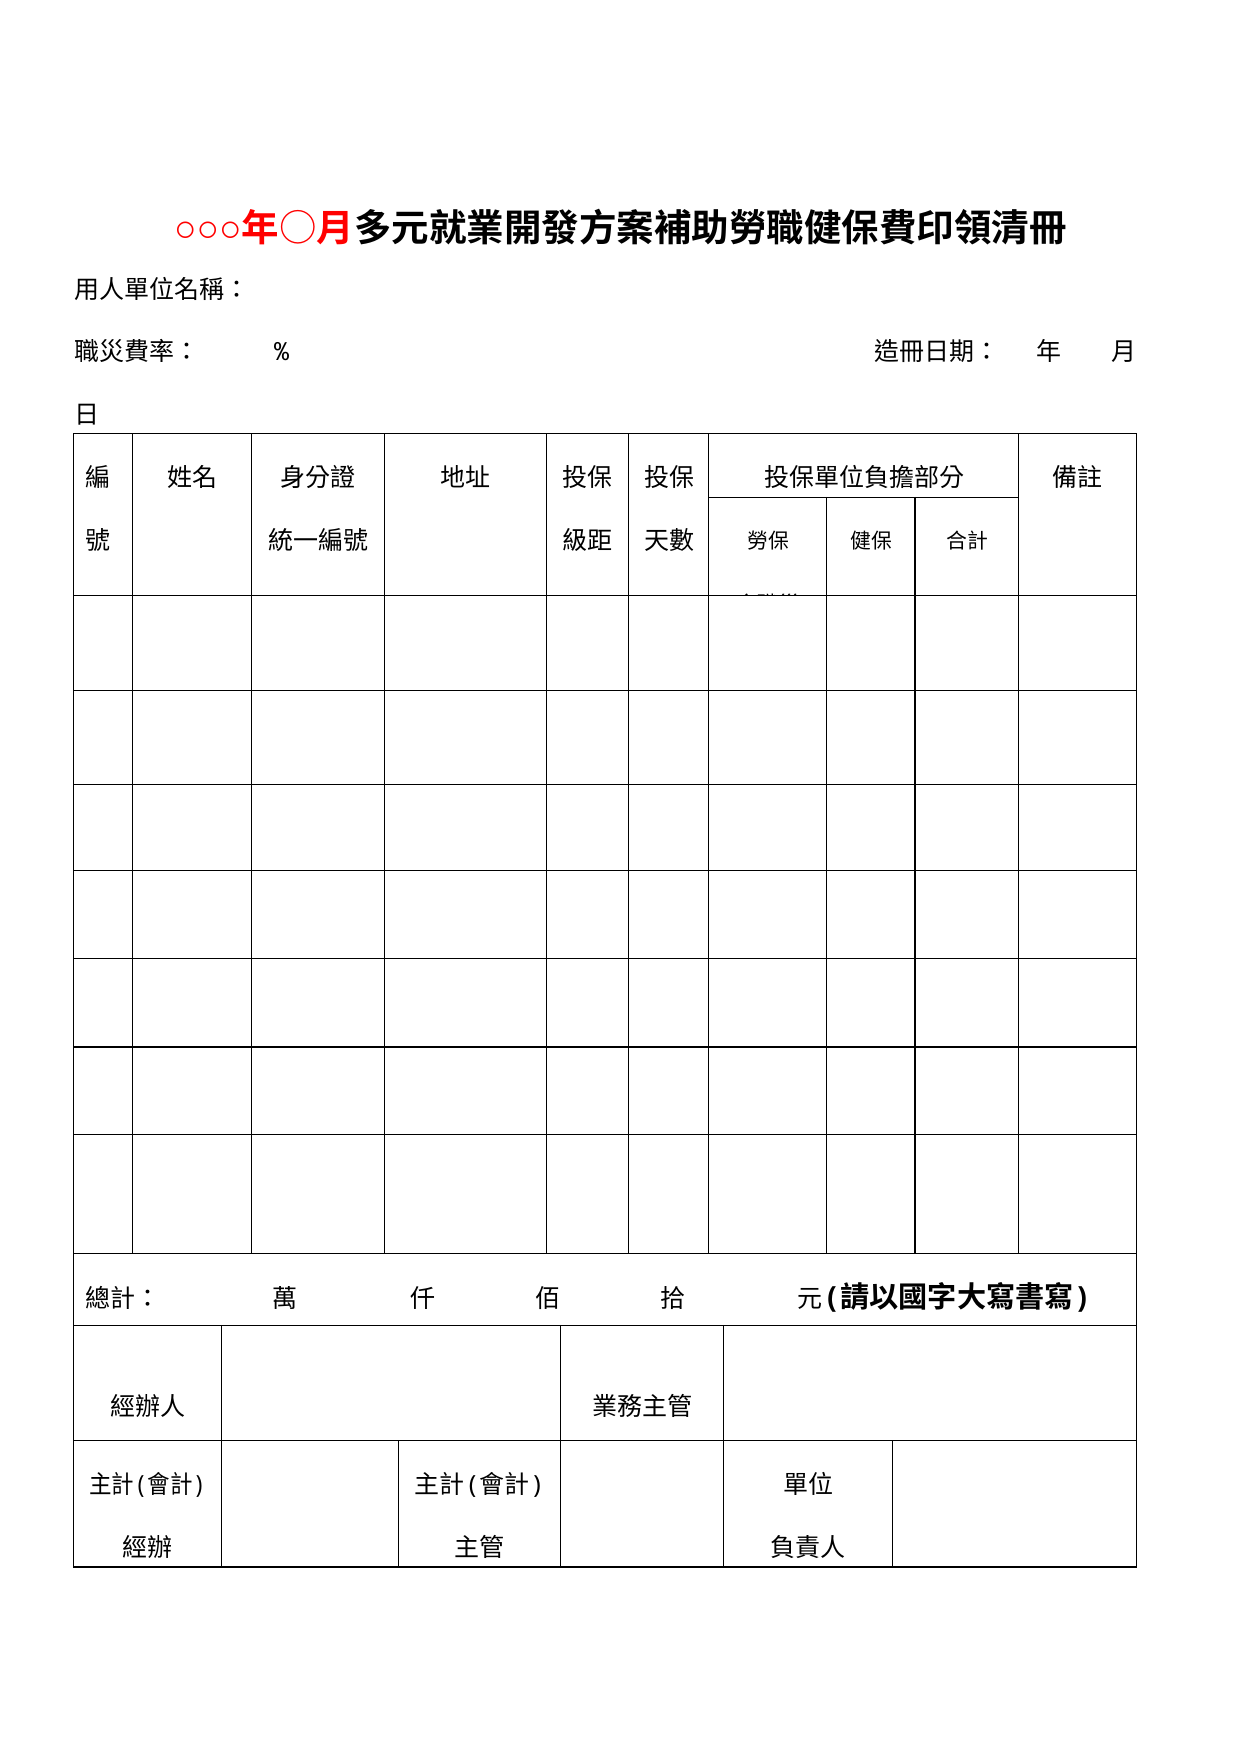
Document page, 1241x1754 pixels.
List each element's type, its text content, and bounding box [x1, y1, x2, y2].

table_cell [133, 871, 251, 958]
table_cell [1019, 691, 1136, 784]
table_cell [385, 785, 546, 870]
table_cell 健保 [827, 498, 914, 595]
table_cell [916, 785, 1018, 870]
table_header 姓名 [133, 434, 251, 595]
table_cell [1019, 1048, 1136, 1134]
table_cell [916, 959, 1018, 1046]
table_cell [629, 1048, 708, 1134]
table_cell [561, 1441, 723, 1566]
table_cell [547, 1135, 628, 1252]
table_cell [547, 691, 628, 784]
table_header 編號 [74, 434, 132, 595]
table_cell 主計(會計)經辦 [74, 1441, 221, 1566]
table_cell [222, 1326, 560, 1440]
table_cell [916, 1048, 1018, 1134]
table_cell [893, 1441, 1136, 1566]
table_cell [74, 691, 132, 784]
table_cell [827, 959, 914, 1046]
table_header 身分證 統一編號 [252, 434, 384, 595]
table_cell [1019, 959, 1136, 1046]
table_cell [133, 1048, 251, 1134]
table_header 投保單位負擔部分 [709, 434, 1018, 497]
table_cell [1019, 785, 1136, 870]
table_cell [252, 1135, 384, 1252]
table_header 投保 級距 [547, 434, 628, 595]
table_cell [709, 596, 826, 690]
table_cell [629, 1135, 708, 1252]
table_cell [709, 1048, 826, 1134]
table_cell [1019, 871, 1136, 958]
table_cell [629, 691, 708, 784]
table_cell [916, 691, 1018, 784]
table_cell [133, 785, 251, 870]
table_cell 經辦人 [74, 1326, 221, 1440]
table_cell 總計： 萬 仟 佰 拾 元(請以國字大寫書寫) [74, 1254, 1136, 1325]
table_cell [74, 959, 132, 1046]
table_cell [709, 959, 826, 1046]
table_cell [916, 1135, 1018, 1252]
table_cell [252, 871, 384, 958]
table_cell [827, 1048, 914, 1134]
table_cell 業務主管 [561, 1326, 723, 1440]
table_cell [1019, 596, 1136, 690]
table_cell 單位 負責人 [724, 1441, 892, 1566]
table_cell [74, 871, 132, 958]
table_cell [709, 871, 826, 958]
table_cell [222, 1441, 398, 1566]
table_cell [385, 1048, 546, 1134]
table_cell [385, 596, 546, 690]
table_header 備註 [1019, 434, 1136, 595]
table_cell [133, 1135, 251, 1252]
table_cell [709, 785, 826, 870]
table_cell [74, 785, 132, 870]
table_cell [252, 596, 384, 690]
table_cell [827, 785, 914, 870]
table_cell [724, 1326, 1136, 1440]
table_cell [74, 1135, 132, 1252]
table_cell [133, 596, 251, 690]
table_cell [385, 871, 546, 958]
table_cell 主計(會計) 主管 [399, 1441, 560, 1566]
table_cell [629, 785, 708, 870]
table_header 地址 [385, 434, 546, 595]
table_cell [547, 785, 628, 870]
table_cell [827, 691, 914, 784]
text ○○○年○月多元就業開發方案補助勞職健保費印領清冊 [74, 183, 1167, 246]
table_cell [385, 959, 546, 1046]
table_cell [629, 596, 708, 690]
text 職災費率： % 造冊日期： 年 月 日 [74, 308, 1167, 433]
table_cell [916, 596, 1018, 690]
table_cell 合計 [916, 498, 1018, 595]
table_cell [827, 596, 914, 690]
table_cell [133, 959, 251, 1046]
table_cell [709, 1135, 826, 1252]
table_cell [916, 871, 1018, 958]
table_cell [709, 691, 826, 784]
table_cell [629, 959, 708, 1046]
text 用人單位名稱： [74, 246, 1167, 308]
table_cell [385, 1135, 546, 1252]
table_cell [74, 596, 132, 690]
table_cell [385, 691, 546, 784]
table_cell [252, 785, 384, 870]
table_cell 勞保 (含職災) [709, 498, 826, 595]
table_cell [827, 1135, 914, 1252]
table_cell [74, 1048, 132, 1134]
table_cell [629, 871, 708, 958]
table_cell [133, 691, 251, 784]
table_cell [252, 959, 384, 1046]
table_cell [252, 691, 384, 784]
table_cell [547, 959, 628, 1046]
table_cell [547, 1048, 628, 1134]
table_header 投保 天數 [629, 434, 708, 595]
table_cell [827, 871, 914, 958]
table_cell [1019, 1135, 1136, 1252]
table_cell [547, 871, 628, 958]
table_cell [252, 1048, 384, 1134]
table_cell [547, 596, 628, 690]
